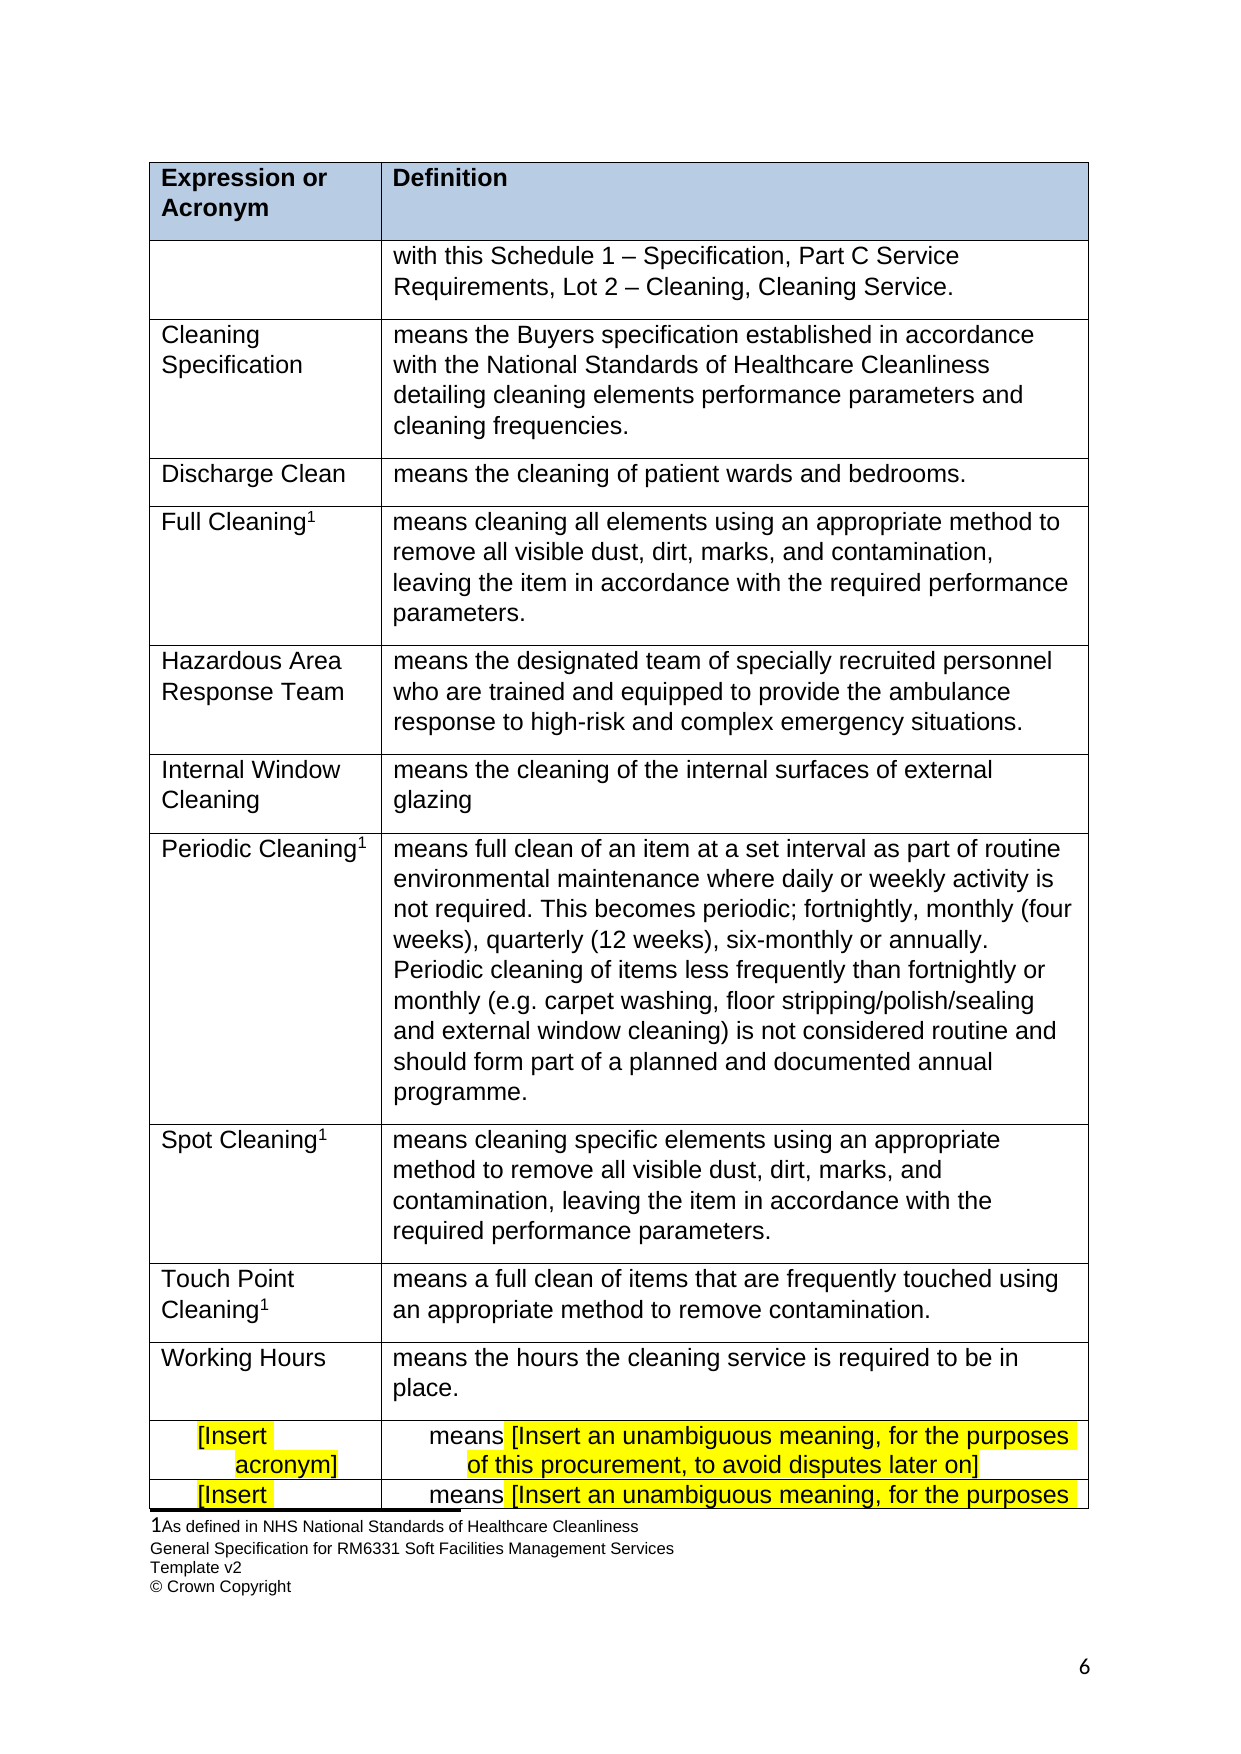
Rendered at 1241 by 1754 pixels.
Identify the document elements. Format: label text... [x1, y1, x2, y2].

table_cell means the designated team of specially recruited personnel who are trained and equipped to provide the ambulance response to high-risk and complex emergency situations. [382, 646, 1088, 754]
table_cell means full clean of an item at a set interval as part of routine environmental maintenance where daily or weekly activity is not required. This becomes periodic; fortnightly, monthly (four weeks), quarterly (12 weeks), six-monthly or annually. Periodic cleaning of items less frequently than fortnightly or monthly (e.g. carpet washing, floor stripping/polish/sealing and external window cleaning) is not considered routine and should form part of a planned and documented annual programme. [382, 834, 1088, 1124]
table_cell means [Insert an unambiguous meaning, for the purposes [382, 1480, 1088, 1508]
table_header Expression or Acronym [150, 163, 381, 240]
table_cell means cleaning all elements using an appropriate method to remove all visible dust, dirt, marks, and contamination, leaving the item in accordance with the required performance parameters. [382, 507, 1088, 645]
table_cell means cleaning specific elements using an appropriate method to remove all visible dust, dirt, marks, and contamination, leaving the item in accordance with the required performance parameters. [382, 1125, 1088, 1263]
table_cell Discharge Clean [150, 459, 381, 506]
table_cell Spot Cleaning1 [150, 1125, 381, 1263]
table_cell Full Cleaning [150, 507, 381, 645]
table_cell [Insert [150, 1480, 381, 1508]
table_header Definition [382, 163, 1088, 240]
table_cell Cleaning Specification [150, 320, 381, 458]
table_cell Internal Window Cleaning [150, 755, 381, 832]
table_cell means the Buyers specification established in accordance with the National Standards of Healthcare Cleanliness detailing cleaning elements performance parameters and cleaning frequencies. [382, 320, 1088, 458]
table_cell means a full clean of items that are frequently touched using an appropriate method to remove contamination. [382, 1264, 1088, 1342]
table_cell with this Schedule 1 – Specification, Part C Service Requirements, Lot 2 – Cleaning, Cleaning Service. [382, 241, 1088, 319]
table_cell means the cleaning of the internal surfaces of external glazing [382, 755, 1088, 832]
table_cell means the cleaning of patient wards and bedrooms. [382, 459, 1088, 506]
table_cell means [Insert an unambiguous meaning, for the purposes of this procurement, to avoid disputes later on] [382, 1421, 1088, 1478]
table_cell means the hours the cleaning service is required to be in place. [382, 1343, 1088, 1420]
table_cell [Insert acronym] [150, 1421, 381, 1478]
table_cell Working Hours [150, 1343, 381, 1420]
table_cell [150, 241, 381, 319]
table_cell Hazardous Area Response Team [150, 646, 381, 754]
table_cell Periodic Cleaning1 [150, 834, 381, 1124]
table_cell Touch Point Cleaning1 [150, 1264, 381, 1342]
